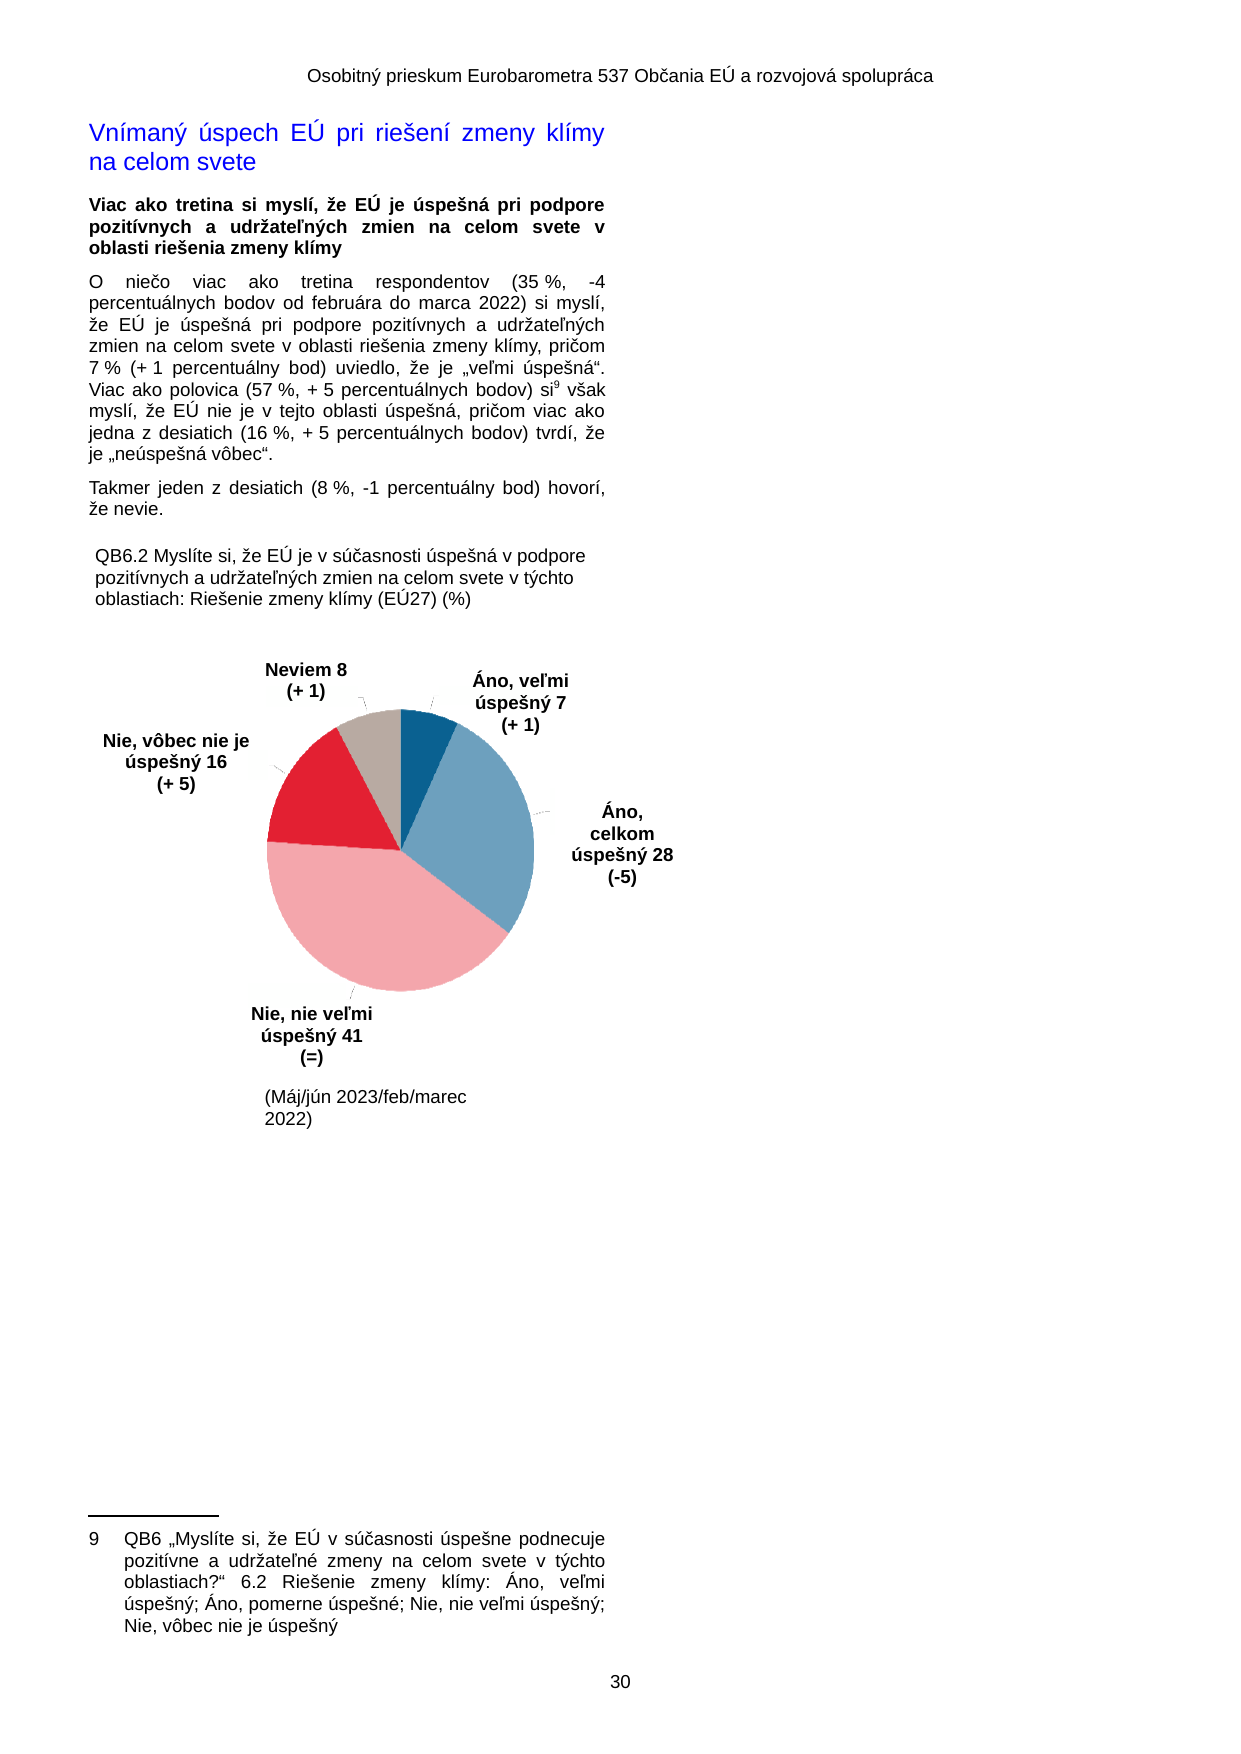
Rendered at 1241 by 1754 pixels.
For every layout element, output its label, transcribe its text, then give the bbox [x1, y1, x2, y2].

text O niečo viac ako tretina respondentov (35 %, -4 percentuálnych bodov od februára do marca 2022) si myslí, že EÚ je úspešná pri podpore pozitívnych a udržateľných zmien na celom svete v oblasti riešenia zmeny klímy, pričom 7 % (+ 1 percentuálny bod) uviedlo, že je „veľmi úspešná“. Viac ako polovica (57 %, + 5 percentuálnych bodov) si však myslí, že EÚ nie je v tejto oblasti úspešná, pričom viac ako jedna z desiatich (16 %, + 5 percentuálnych bodov) tvrdí, že je „neúspešná vôbec“. [88, 271, 605, 464]
subtitle 3. Vnímaný úspech EÚ pri riešení zmeny klímy na celom svete [88, 118, 605, 176]
text Takmer jeden z desiatich (8 %, -1 percentuálny bod) hovorí, že nevie. [88, 476, 605, 519]
picture [248, 686, 555, 1008]
text QB6 „Myslíte si, že EÚ v súčasnosti úspešne podnecuje pozitívne a udržateľné zmeny na celom svete v týchto oblastiach?“ 6.2 Riešenie zmeny klímy: Áno, veľmi úspešný; Áno, pomerne úspešné; Nie, nie veľmi úspešný; Nie, vôbec nie je úspešný [88, 1528, 605, 1636]
text Viac ako tretina si myslí, že EÚ je úspešná pri podpore pozitívnych a udržateľných zmien na celom svete v oblasti riešenia zmeny klímy [88, 194, 605, 259]
